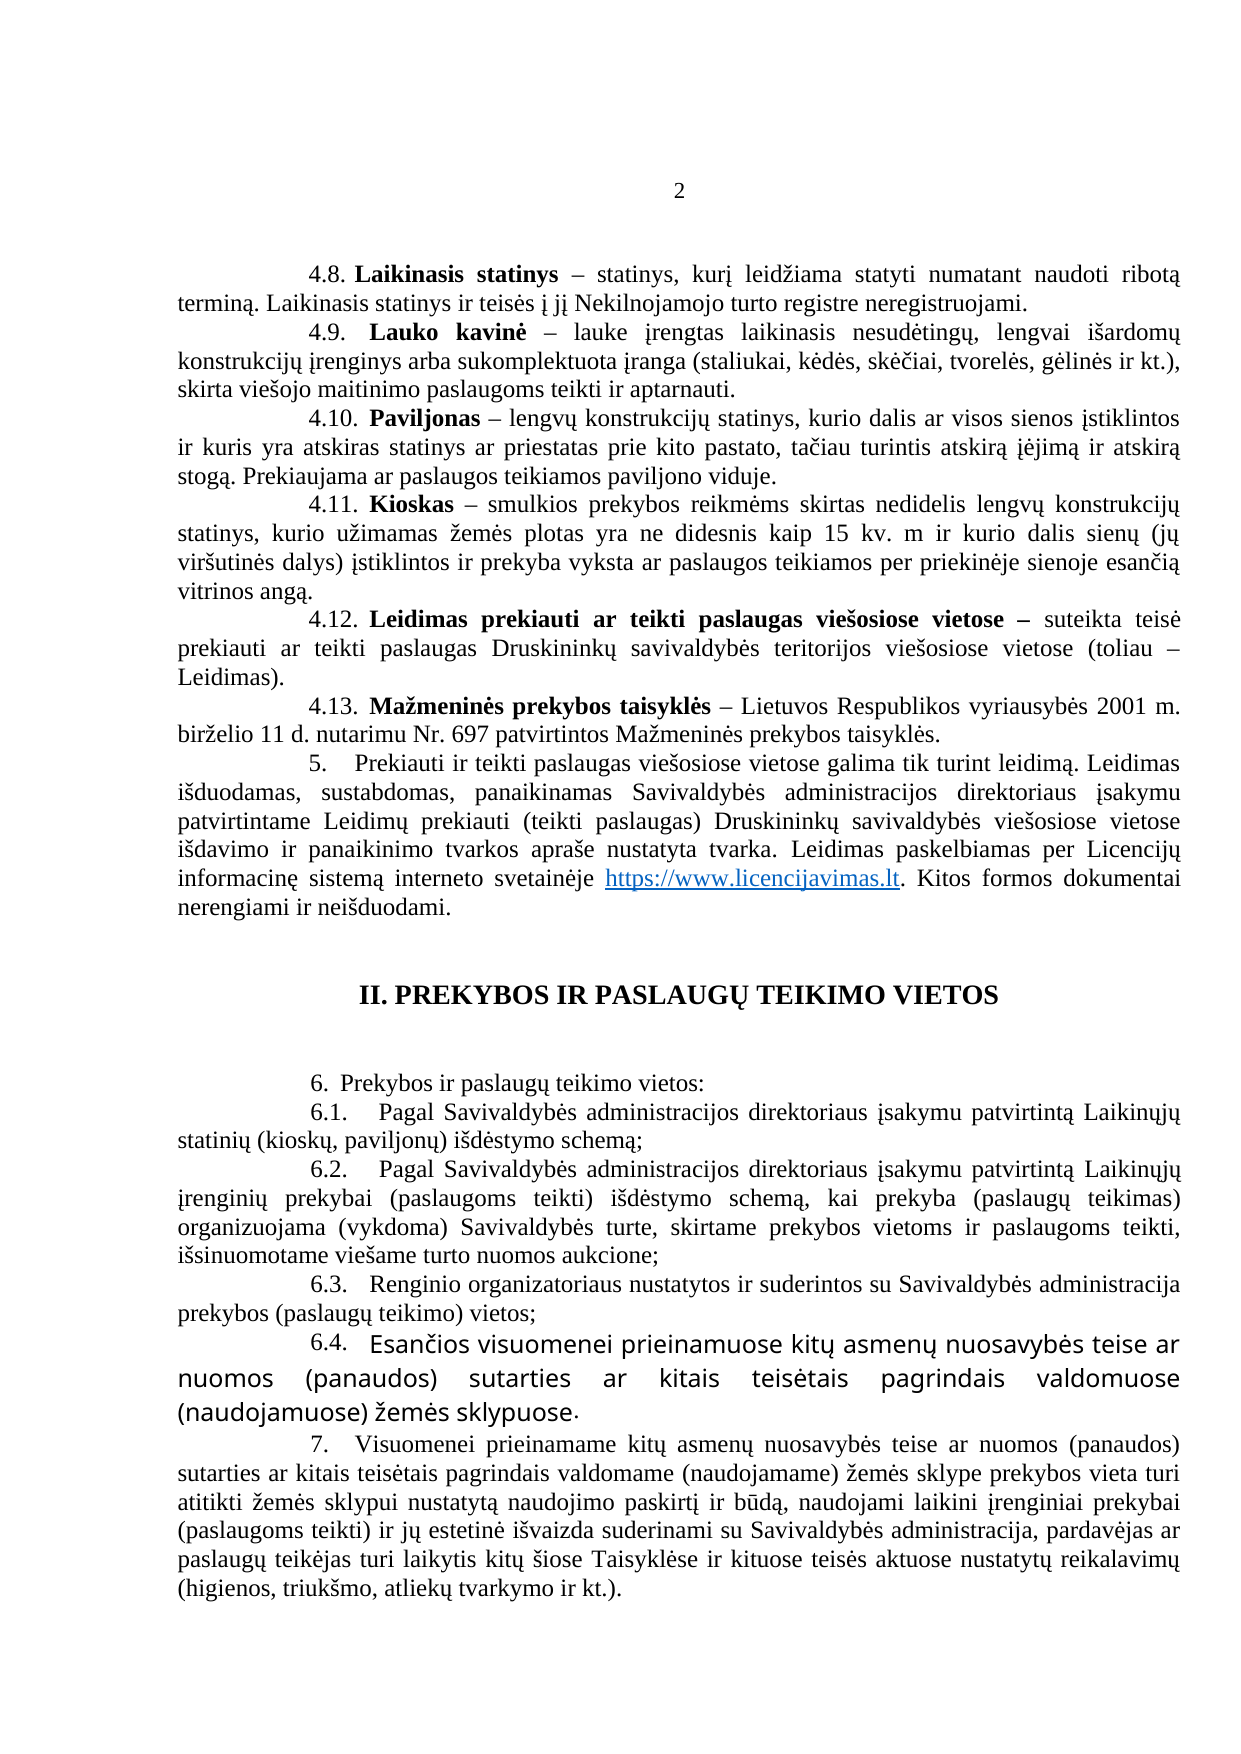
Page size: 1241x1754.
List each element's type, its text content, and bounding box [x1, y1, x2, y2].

text 6. Prekybos ir paslaugų teikimo vietos: [177, 1068, 1181, 1097]
text 4.10. Paviljonas – lengvų konstrukcijų statinys, kurio dalis ar visos sienos įstiklintos ir kuris yra atskiras statinys ar priestatas prie kito pastato, tačiau turintis atskirą įėjimą ir atskirą stogą. Prekiaujama ar paslaugos teikiamos paviljono viduje. [177, 403, 1181, 489]
text 6.4. Esančios visuomenei prieinamuose kitų asmenų nuosavybės teise ar nuomos (panaudos) sutarties ar kitais teisėtais pagrindais valdomuose (naudojamuose) žemės sklypuose. [177, 1327, 1181, 1429]
text II. PREKYBOS IR PASLAUGŲ TEIKIMO VIETOS [177, 978, 1181, 1011]
text 7. Visuomenei prieinamame kitų asmenų nuosavybės teise ar nuomos (panaudos) sutarties ar kitais teisėtais pagrindais valdomame (naudojamame) žemės sklype prekybos vieta turi atitikti žemės sklypui nustatytą naudojimo paskirtį ir būdą, naudojami laikini įrenginiai prekybai (paslaugoms teikti) ir jų estetinė išvaizda suderinami su Savivaldybės administracija, pardavėjas ar paslaugų teikėjas turi laikytis kitų šiose Taisyklėse ir kituose teisės aktuose nustatytų reikalavimų (higienos, triukšmo, atliekų tvarkymo ir kt.). [177, 1429, 1181, 1602]
text 6.2. Pagal Savivaldybės administracijos direktoriaus įsakymu patvirtintą Laikinųjų įrenginių prekybai (paslaugoms teikti) išdėstymo schemą, kai prekyba (paslaugų teikimas) organizuojama (vykdoma) Savivaldybės turte, skirtame prekybos vietoms ir paslaugoms teikti, išsinuomotame viešame turto nuomos aukcione; [177, 1154, 1181, 1269]
text 4.9. Lauko kavinė – lauke įrengtas laikinasis nesudėtingų, lengvai išardomų konstrukcijų įrenginys arba sukomplektuota įranga (staliukai, kėdės, skėčiai, tvorelės, gėlinės ir kt.), skirta viešojo maitinimo paslaugoms teikti ir aptarnauti. [177, 317, 1181, 403]
text 4.11. Kioskas – smulkios prekybos reikmėms skirtas nedidelis lengvų konstrukcijų statinys, kurio užimamas žemės plotas yra ne didesnis kaip 15 kv. m ir kurio dalis sienų (jų viršutinės dalys) įstiklintos ir prekyba vyksta ar paslaugos teikiamos per priekinėje sienoje esančią vitrinos angą. [177, 489, 1181, 604]
text 6.3. Renginio organizatoriaus nustatytos ir suderintos su Savivaldybės administracija prekybos (paslaugų teikimo) vietos; [177, 1269, 1181, 1327]
text 4.12. Leidimas prekiauti ar teikti paslaugas viešosiose vietose – suteikta teisė prekiauti ar teikti paslaugas Druskininkų savivaldybės teritorijos viešosiose vietose (toliau – Leidimas). [177, 604, 1181, 691]
text 5. Prekiauti ir teikti paslaugas viešosiose vietose galima tik turint leidimą. Leidimas išduodamas, sustabdomas, panaikinamas Savivaldybės administracijos direktoriaus įsakymu patvirtintame Leidimų prekiauti (teikti paslaugas) Druskininkų savivaldybės viešosiose vietose išdavimo ir panaikinimo tvarkos apraše nustatyta tvarka. Leidimas paskelbiamas per Licencijų informacinę sistemą interneto svetainėje https://www.licencijavimas.lt. Kitos formos dokumentai nerengiami ir neišduodami. [177, 748, 1181, 921]
text 4.8. Laikinasis statinys – statinys, kurį leidžiama statyti numatant naudoti ribotą terminą. Laikinasis statinys ir teisės į jį Nekilnojamojo turto registre neregistruojami. [177, 259, 1181, 317]
text 6.1. Pagal Savivaldybės administracijos direktoriaus įsakymu patvirtintą Laikinųjų statinių (kioskų, paviljonų) išdėstymo schemą; [177, 1097, 1181, 1154]
text 4.13. Mažmeninės prekybos taisyklės – Lietuvos Respublikos vyriausybės 2001 m. birželio 11 d. nutarimu Nr. 697 patvirtintos Mažmeninės prekybos taisyklės. [177, 691, 1181, 748]
